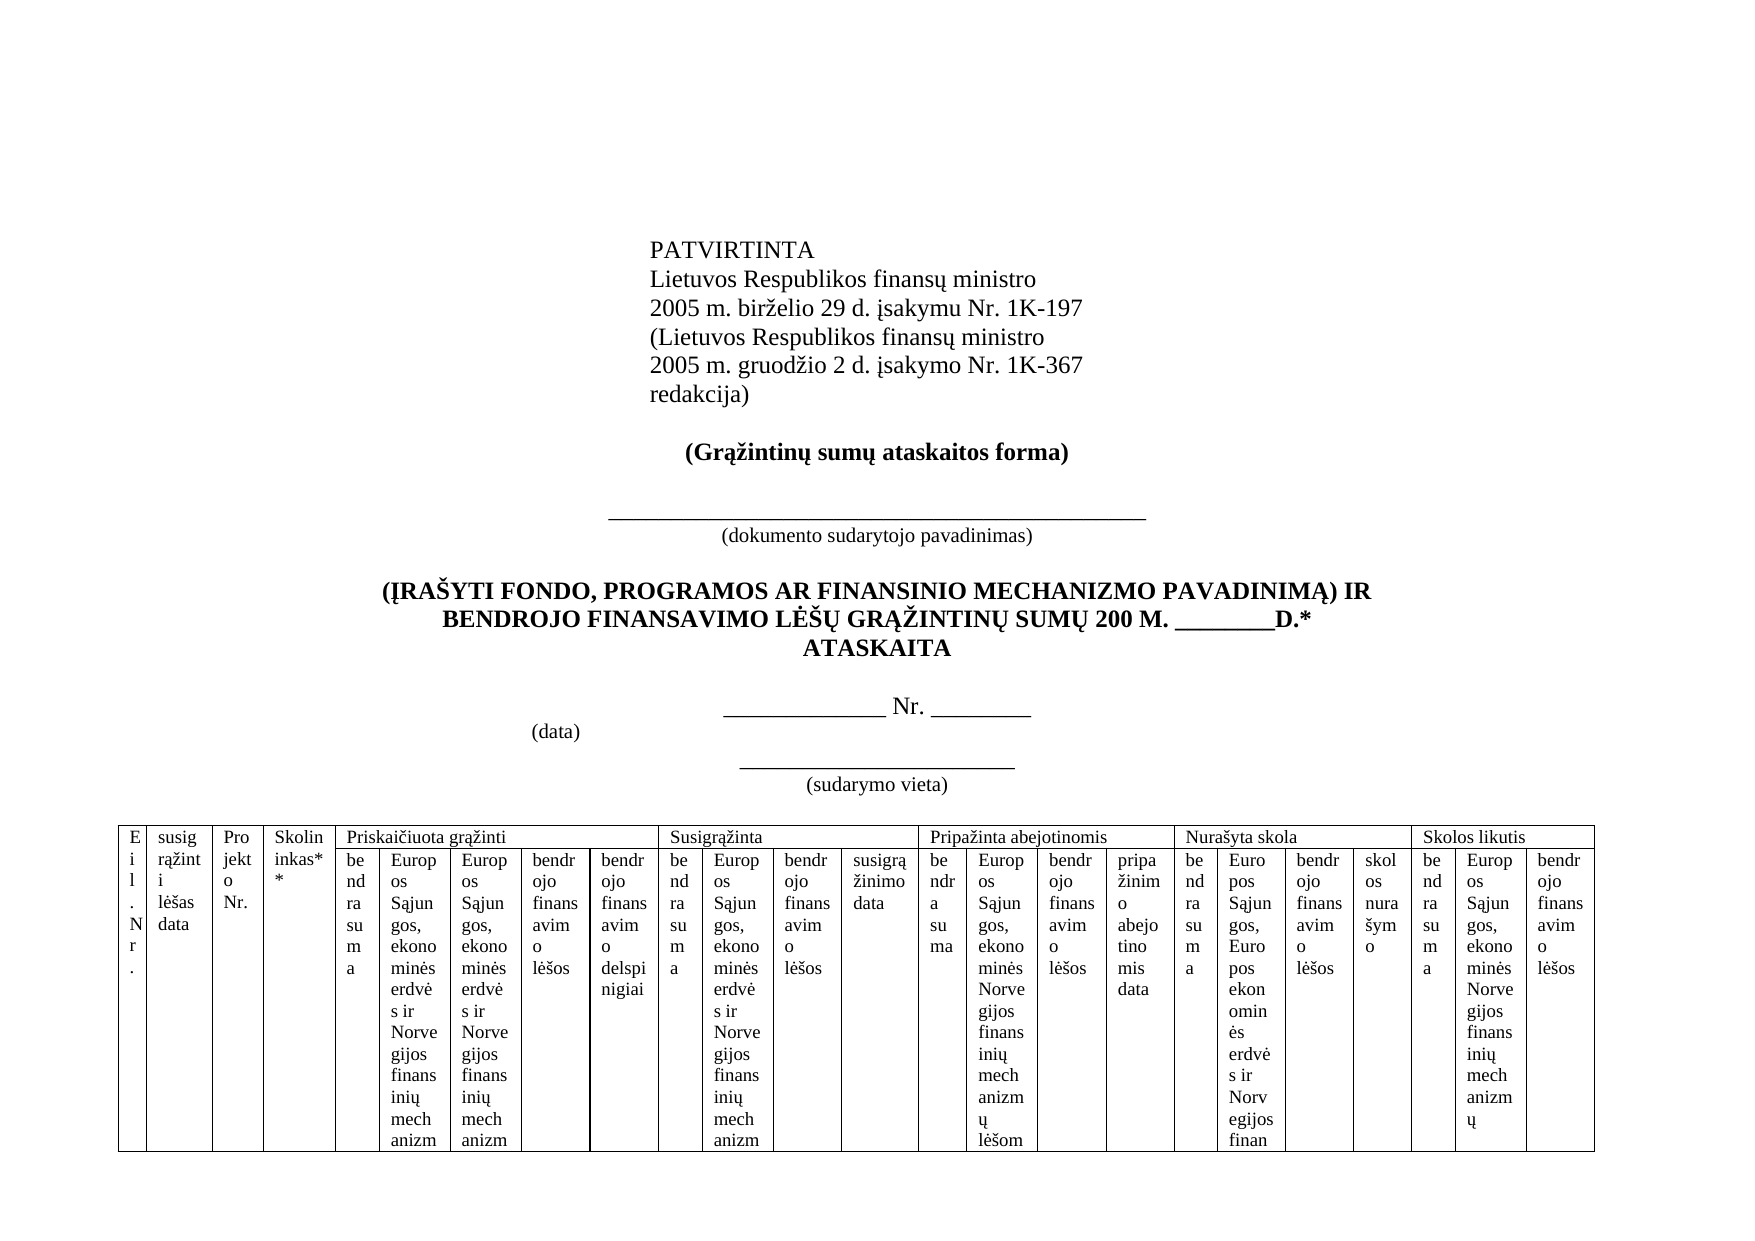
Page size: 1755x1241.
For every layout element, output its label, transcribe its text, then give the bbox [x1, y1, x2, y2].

table_cell bendrojo finansavimo lėšos [522, 849, 589, 1151]
table_cell Europos Sąjungos, ekonominės erdvės ir Norvegijos finansinių mechanizm [380, 849, 450, 1151]
table_header Skolininkas* * [264, 826, 335, 1151]
table_cell pripažinimo abejotino mis data [1107, 849, 1174, 1151]
table_header Priskaičiuota grąžinti [336, 826, 658, 848]
table_cell bendrojo finansavimo lėšos [774, 849, 841, 1151]
table_cell Europos Sąjungos, ekonominės Norvegijos finansinių mechanizmų lėšom [967, 849, 1037, 1151]
table_cell bendrojo finansavimo lėšos [1286, 849, 1353, 1151]
table_cell skolos nurašymo [1354, 849, 1411, 1151]
table_cell Europos Sąjungos, Europos ekonominės erdvės ir Norvegijos finan [1218, 849, 1285, 1151]
table_cell bendrojo finansavimo lėšos [1038, 849, 1106, 1151]
table_cell bendra suma [336, 849, 379, 1151]
text ___________________________________________ [118, 494, 1636, 523]
table_header susigrąžinti lėšas data [147, 826, 212, 1151]
text ______________________ [118, 743, 1636, 772]
table_header Nurašyta skola [1175, 826, 1411, 848]
table_cell Europos Sąjungos, ekonominės erdvės ir Norvegijos finansinių mechanizm [703, 849, 773, 1151]
table_header Skolos likutis [1412, 826, 1594, 848]
table_cell bendrojo finansavimo lėšos [1527, 849, 1594, 1151]
text (ĮRAŠYTI FONDO, PROGRAMOS AR FINANSINIO MECHANIZMO PAVADINIMĄ) IR [118, 576, 1636, 604]
text (Lietuvos Respublikos finansų ministro [118, 322, 1636, 350]
text 2005 m. gruodžio 2 d. įsakymo Nr. 1K-367 [118, 350, 1636, 379]
table_header Susigrąžinta [659, 826, 918, 848]
table_header Projekto Nr. [213, 826, 263, 1151]
text _____________ Nr. ________ [118, 691, 1636, 719]
table_cell bendrojo finansavimo delspinigiai [591, 849, 658, 1151]
text (data) [118, 719, 1636, 743]
table_cell bendra suma [1175, 849, 1217, 1151]
table_cell bendra suma [1412, 849, 1455, 1151]
table_cell Europos Sąjungos, ekonominės Norvegijos finansinių mechanizmų [1456, 849, 1526, 1151]
table_cell bendra suma [919, 849, 966, 1151]
table_header Eil. Nr. [119, 826, 146, 1151]
table_cell Europos Sąjungos, ekonominės erdvės ir Norvegijos finansinių mechanizm [451, 849, 521, 1151]
text redakcija) [118, 379, 1636, 408]
text (Grąžintinų sumų ataskaitos forma) [118, 437, 1636, 465]
text PATVIRTINTA [118, 235, 1636, 264]
text 2005 m. birželio 29 d. įsakymu Nr. 1K-197 [118, 293, 1636, 322]
text (dokumento sudarytojo pavadinimas) [118, 523, 1636, 547]
text Lietuvos Respublikos finansų ministro [118, 264, 1636, 293]
table_header Pripažinta abejotinomis [919, 826, 1174, 848]
text ATASKAITA [118, 633, 1636, 662]
text (sudarymo vieta) [118, 772, 1636, 796]
table_cell susigrąžinimo data [842, 849, 918, 1151]
table_cell bendra suma [659, 849, 702, 1151]
text BENDROJO FINANSAVIMO LĖŠŲ GRĄŽINTINŲ SUMŲ 200 M. ________D.* [118, 604, 1636, 633]
